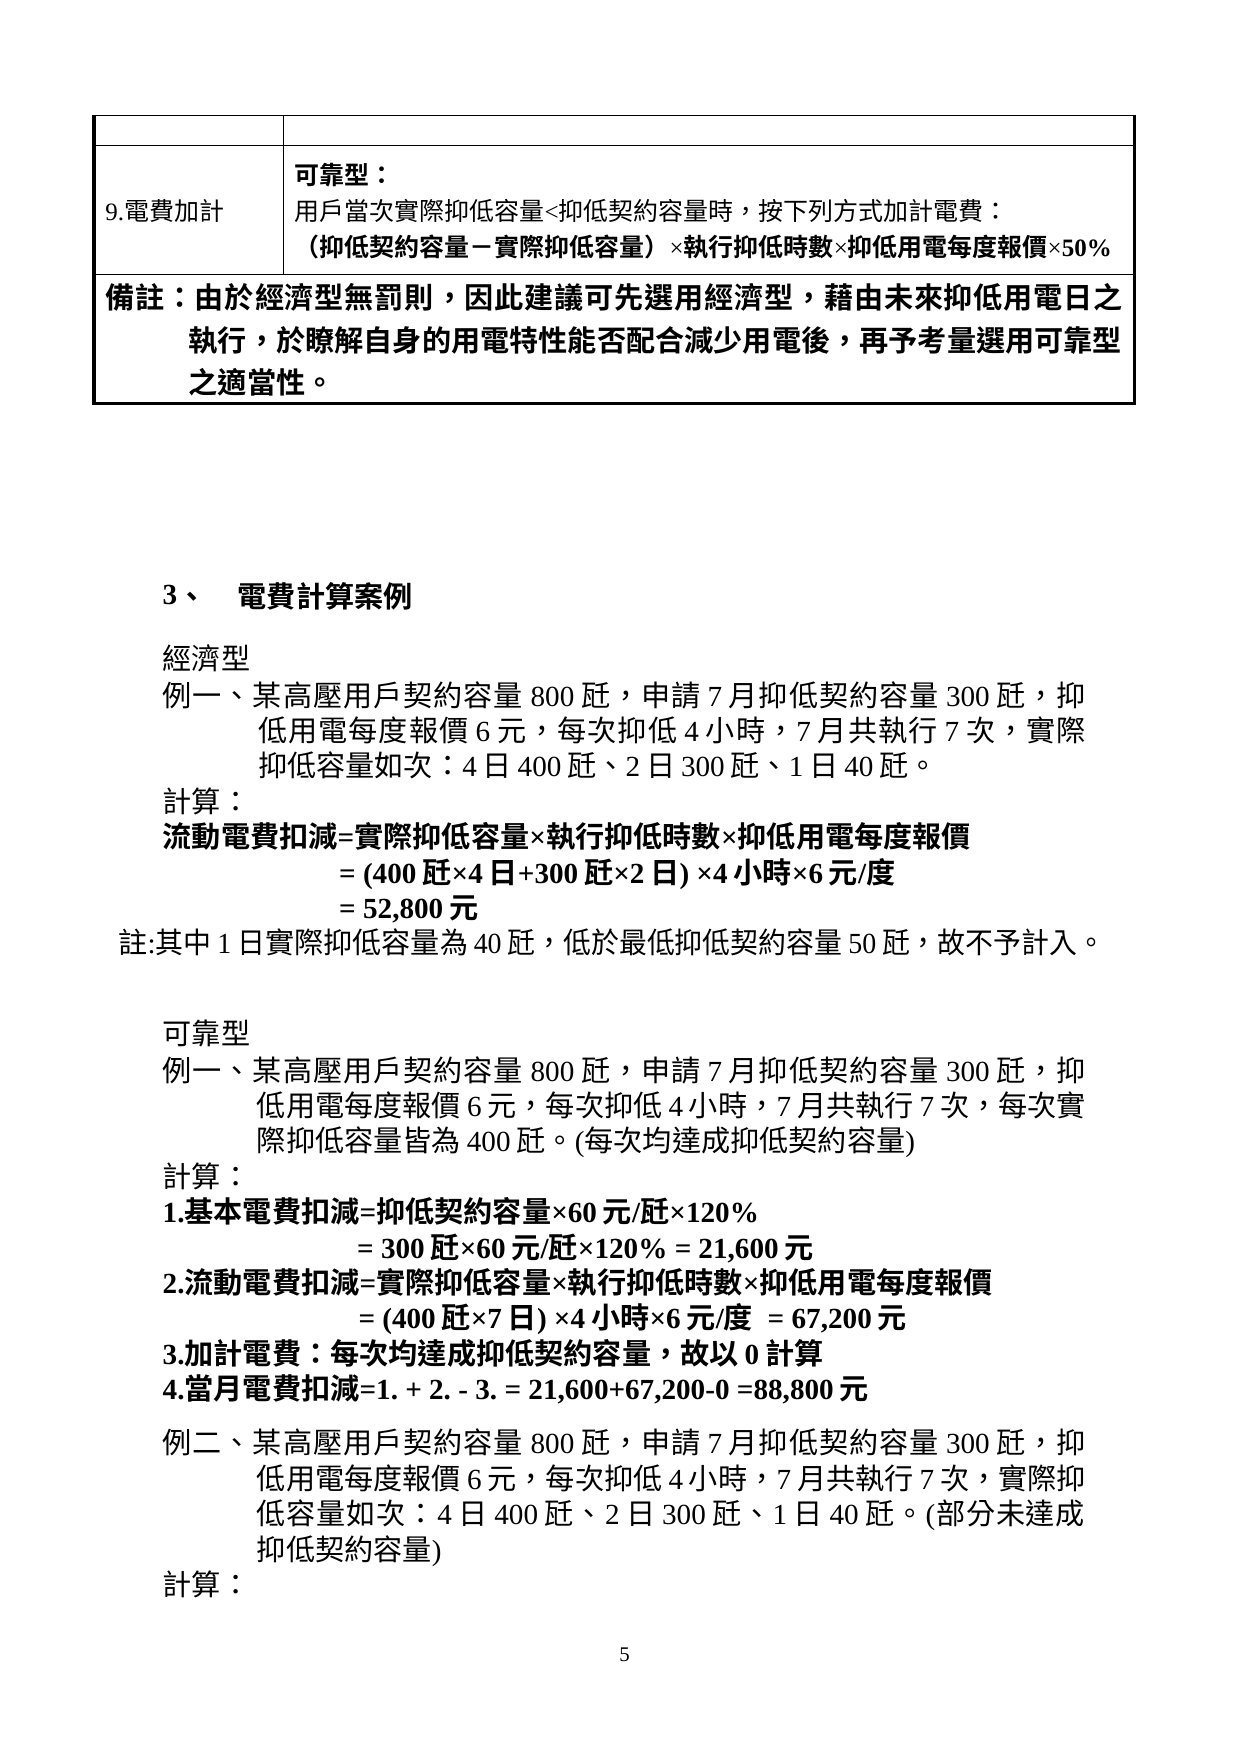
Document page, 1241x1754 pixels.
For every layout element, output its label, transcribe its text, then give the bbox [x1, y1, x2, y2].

text 2.流動電費扣減=實際抑低容量×執行抑低時數×抑低用電每度報價 [162, 1265, 1086, 1301]
text 例一、某高壓用戶契約容量800瓩，申請7月抑低契約容量300瓩，抑低用電每度報價6元，每次抑低4小時，7月共執行7次，每次實際抑低容量皆為400瓩。(每次均達成抑低契約容量) [162, 1053, 1086, 1159]
text 例一、某高壓用戶契約容量800瓩，申請7月抑低契約容量300瓩，抑低用電每度報價6元，每次抑低4小時，7月共執行7次，實際抑低容量如次：4日400瓩、2日300瓩、1日40瓩。 [162, 678, 1086, 784]
text 流動電費扣減=實際抑低容量×執行抑低時數×抑低用電每度報價 [162, 819, 1086, 855]
table_cell [284, 116, 1133, 145]
list 電費計算案例 [162, 553, 1086, 615]
text 4.當月電費扣減=1. + 2. - 3. = 21,600+67,200-0 =88,800元 [162, 1371, 1086, 1407]
text = (400瓩×7日) ×4小時×6元/度 = 67,200元 [189, 1301, 1086, 1336]
table_cell [96, 116, 283, 145]
text = 300瓩×60元/瓩×120% = 21,600元 [189, 1230, 1086, 1265]
text 1.基本電費扣減=抑低契約容量×60元/瓩×120% [162, 1194, 1086, 1230]
table_cell 9.電費加計 [96, 146, 283, 273]
text 計算： [162, 1567, 1086, 1603]
table_cell 可靠型： 用戶當次實際抑低容量<抑低契約容量時，按下列方式加計電費： （抑低契約容量－實際抑低容量）×執行抑低時數×抑低用電每度報價×50% [284, 146, 1133, 273]
text = 52,800元 [189, 890, 1086, 926]
table_cell 備註：由於經濟型無罰則，因此建議可先選用經濟型，藉由未來抑低用電日之執行，於瞭解自身的用電特性能否配合減少用電後，再予考量選用可靠型之適當性。 [96, 275, 1133, 402]
text 註:其中1日實際抑低容量為40瓩，低於最低抑低契約容量50瓩，故不予計入。 [118, 926, 1086, 961]
text 3.加計電費：每次均達成抑低契約容量，故以0計算 [162, 1336, 1086, 1371]
text = (400瓩×4日+300瓩×2日) ×4小時×6元/度 [339, 855, 1086, 890]
text 例二、某高壓用戶契約容量800瓩，申請7月抑低契約容量300瓩，抑低用電每度報價6元，每次抑低4小時，7月共執行7次，實際抑低容量如次：4日400瓩、2日300瓩、1日40瓩。(部分未達成抑低契約容量) [162, 1426, 1086, 1567]
text 經濟型 [162, 615, 1075, 678]
text 計算： [162, 784, 1086, 819]
text 可靠型 [162, 990, 1086, 1053]
text 計算： [162, 1159, 1086, 1194]
